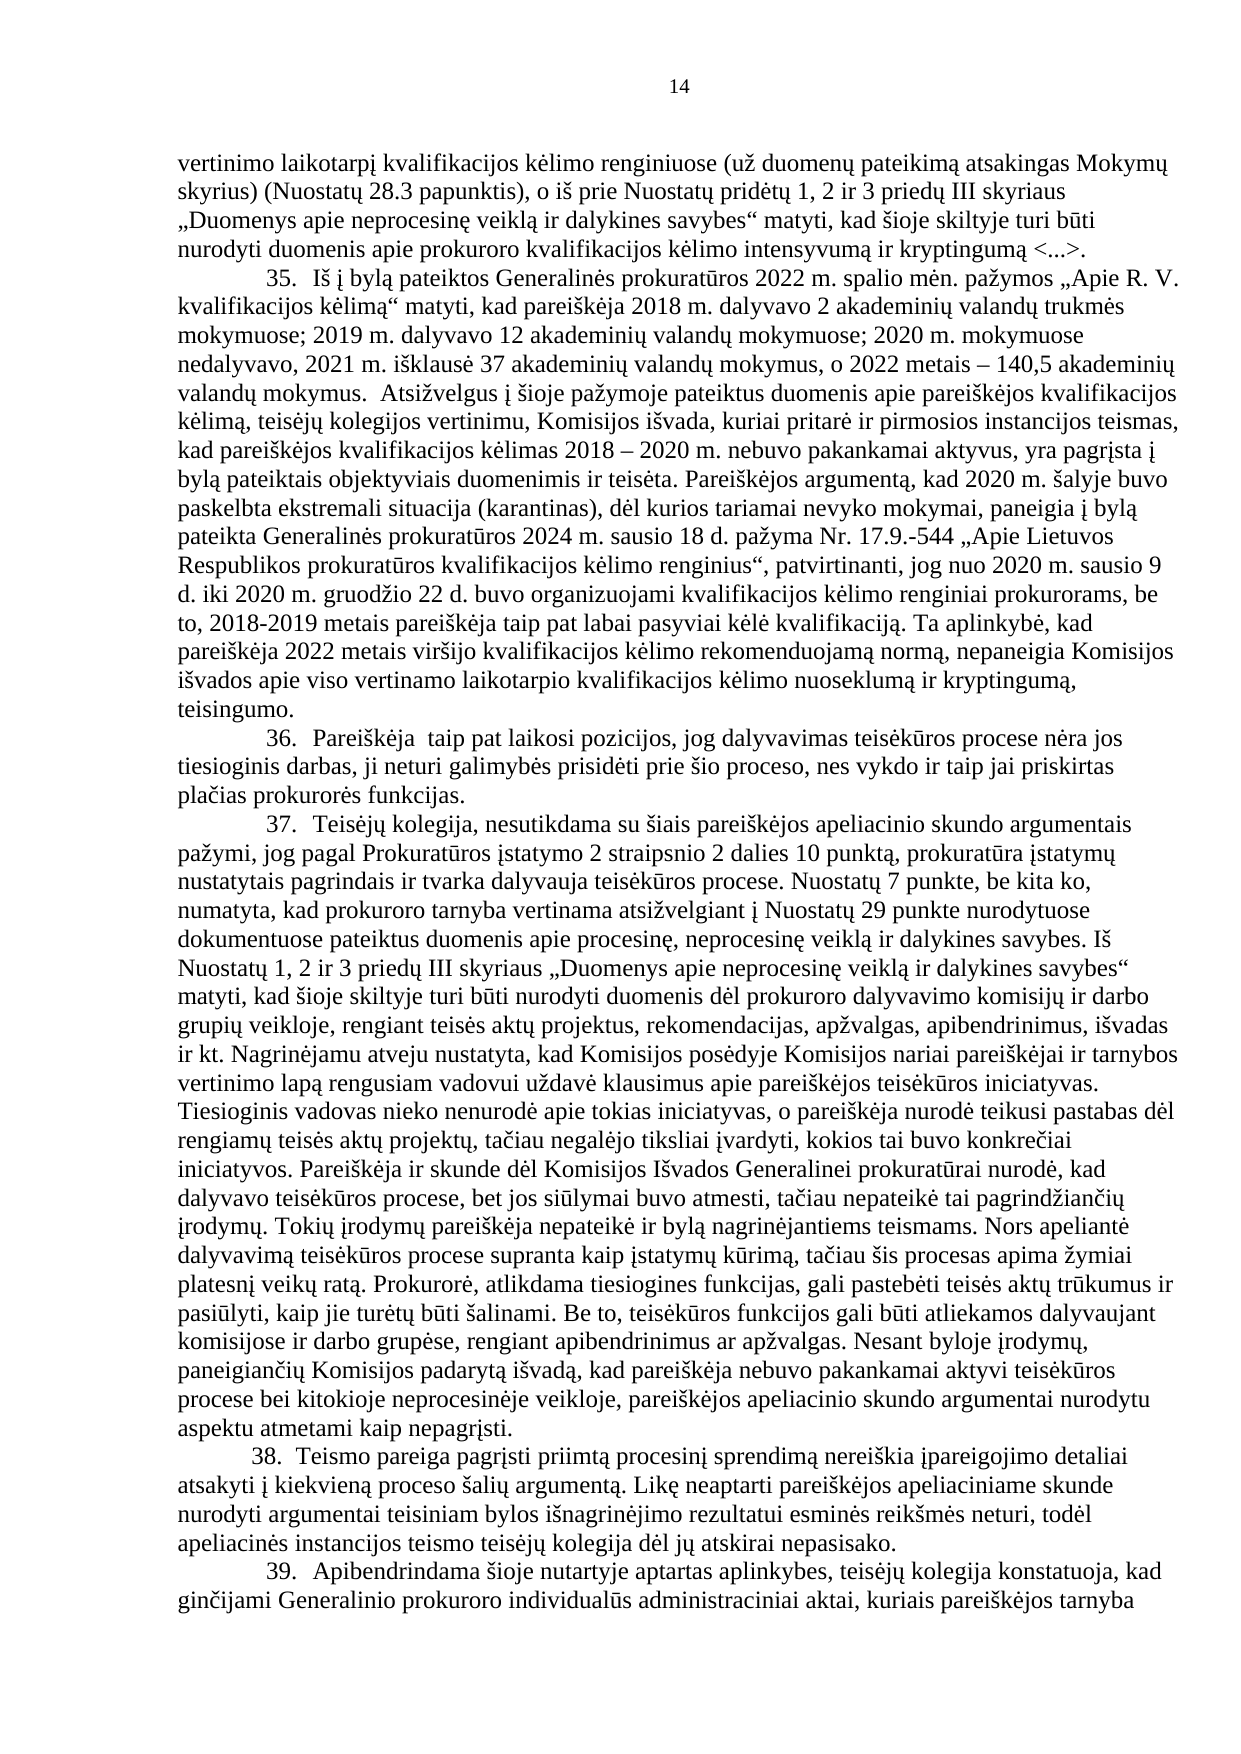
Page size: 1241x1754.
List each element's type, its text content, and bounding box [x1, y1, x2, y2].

text vertinimo laikotarpį kvalifikacijos kėlimo renginiuose (už duomenų pateikimą atsakingas Mokymų skyrius) (Nuostatų 28.3 papunktis), o iš prie Nuostatų pridėtų 1, 2 ir 3 priedų III skyriaus „Duomenys apie neprocesinę veiklą ir dalykines savybes“ matyti, kad šioje skiltyje turi būti nurodyti duomenis apie prokuroro kvalifikacijos kėlimo intensyvumą ir kryptingumą <...>. [177, 148, 1181, 263]
text 39. Apibendrindama šioje nutartyje aptartas aplinkybes, teisėjų kolegija konstatuoja, kad ginčijami Generalinio prokuroro individualūs administraciniai aktai, kuriais pareiškėjos tarnyba [177, 1556, 1181, 1614]
text 35. Iš į bylą pateiktos Generalinės prokuratūros 2022 m. spalio mėn. pažymos „Apie R. V. kvalifikacijos kėlimą“ matyti, kad pareiškėja 2018 m. dalyvavo 2 akademinių valandų trukmės mokymuose; 2019 m. dalyvavo 12 akademinių valandų mokymuose; 2020 m. mokymuose nedalyvavo, 2021 m. išklausė 37 akademinių valandų mokymus, o 2022 metais – 140,5 akademinių valandų mokymus. Atsižvelgus į šioje pažymoje pateiktus duomenis apie pareiškėjos kvalifikacijos kėlimą, teisėjų kolegijos vertinimu, Komisijos išvada, kuriai pritarė ir pirmosios instancijos teismas, kad pareiškėjos kvalifikacijos kėlimas 2018 – 2020 m. nebuvo pakankamai aktyvus, yra pagrįsta į bylą pateiktais objektyviais duomenimis ir teisėta. Pareiškėjos argumentą, kad 2020 m. šalyje buvo paskelbta ekstremali situacija (karantinas), dėl kurios tariamai nevyko mokymai, paneigia į bylą pateikta Generalinės prokuratūros 2024 m. sausio 18 d. pažyma Nr. 17.9.-544 „Apie Lietuvos Respublikos prokuratūros kvalifikacijos kėlimo renginius“, patvirtinanti, jog nuo 2020 m. sausio 9 d. iki 2020 m. gruodžio 22 d. buvo organizuojami kvalifikacijos kėlimo renginiai prokurorams, be to, 2018-2019 metais pareiškėja taip pat labai pasyviai kėlė kvalifikaciją. Ta aplinkybė, kad pareiškėja 2022 metais viršijo kvalifikacijos kėlimo rekomenduojamą normą, nepaneigia Komisijos išvados apie viso vertinamo laikotarpio kvalifikacijos kėlimo nuoseklumą ir kryptingumą, teisingumo. [177, 263, 1181, 723]
text 36. Pareiškėja taip pat laikosi pozicijos, jog dalyvavimas teisėkūros procese nėra jos tiesioginis darbas, ji neturi galimybės prisidėti prie šio proceso, nes vykdo ir taip jai priskirtas plačias prokurorės funkcijas. [177, 723, 1181, 809]
text 37. Teisėjų kolegija, nesutikdama su šiais pareiškėjos apeliacinio skundo argumentais pažymi, jog pagal Prokuratūros įstatymo 2 straipsnio 2 dalies 10 punktą, prokuratūra įstatymų nustatytais pagrindais ir tvarka dalyvauja teisėkūros procese. Nuostatų 7 punkte, be kita ko, numatyta, kad prokuroro tarnyba vertinama atsižvelgiant į Nuostatų 29 punkte nurodytuose dokumentuose pateiktus duomenis apie procesinę, neprocesinę veiklą ir dalykines savybes. Iš Nuostatų 1, 2 ir 3 priedų III skyriaus „Duomenys apie neprocesinę veiklą ir dalykines savybes“ matyti, kad šioje skiltyje turi būti nurodyti duomenis dėl prokuroro dalyvavimo komisijų ir darbo grupių veikloje, rengiant teisės aktų projektus, rekomendacijas, apžvalgas, apibendrinimus, išvadas ir kt. Nagrinėjamu atveju nustatyta, kad Komisijos posėdyje Komisijos nariai pareiškėjai ir tarnybos vertinimo lapą rengusiam vadovui uždavė klausimus apie pareiškėjos teisėkūros iniciatyvas. Tiesioginis vadovas nieko nenurodė apie tokias iniciatyvas, o pareiškėja nurodė teikusi pastabas dėl rengiamų teisės aktų projektų, tačiau negalėjo tiksliai įvardyti, kokios tai buvo konkrečiai iniciatyvos. Pareiškėja ir skunde dėl Komisijos Išvados Generalinei prokuratūrai nurodė, kad dalyvavo teisėkūros procese, bet jos siūlymai buvo atmesti, tačiau nepateikė tai pagrindžiančių įrodymų. Tokių įrodymų pareiškėja nepateikė ir bylą nagrinėjantiems teismams. Nors apeliantė dalyvavimą teisėkūros procese supranta kaip įstatymų kūrimą, tačiau šis procesas apima žymiai platesnį veikų ratą. Prokurorė, atlikdama tiesiogines funkcijas, gali pastebėti teisės aktų trūkumus ir pasiūlyti, kaip jie turėtų būti šalinami. Be to, teisėkūros funkcijos gali būti atliekamos dalyvaujant komisijose ir darbo grupėse, rengiant apibendrinimus ar apžvalgas. Nesant byloje įrodymų, paneigiančių Komisijos padarytą išvadą, kad pareiškėja nebuvo pakankamai aktyvi teisėkūros procese bei kitokioje neprocesinėje veikloje, pareiškėjos apeliacinio skundo argumentai nurodytu aspektu atmetami kaip nepagrįsti. [177, 809, 1181, 1441]
text 38. Teismo pareiga pagrįsti priimtą procesinį sprendimą nereiškia įpareigojimo detaliai atsakyti į kiekvieną proceso šalių argumentą. Likę neaptarti pareiškėjos apeliaciniame skunde nurodyti argumentai teisiniam bylos išnagrinėjimo rezultatui esminės reikšmės neturi, todėl apeliacinės instancijos teismo teisėjų kolegija dėl jų atskirai nepasisako. [177, 1441, 1181, 1556]
